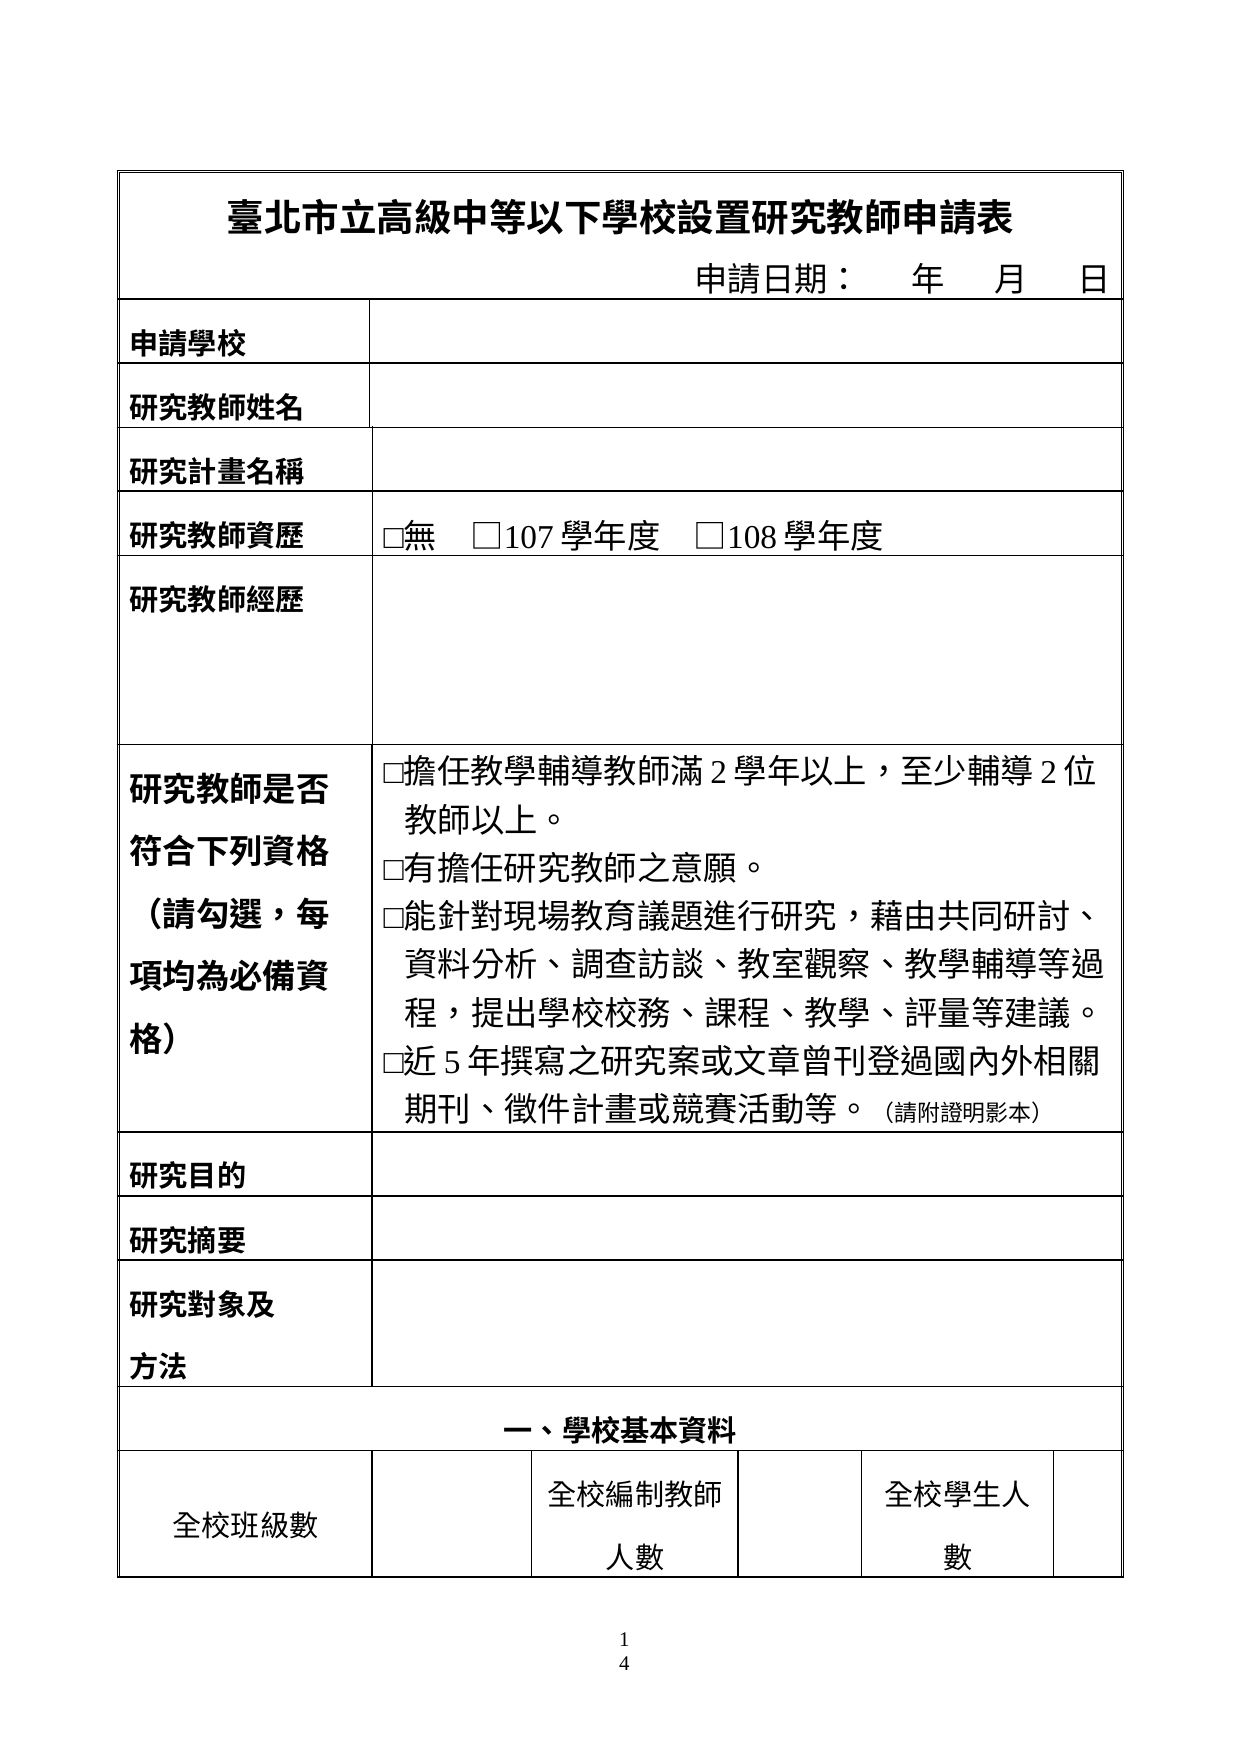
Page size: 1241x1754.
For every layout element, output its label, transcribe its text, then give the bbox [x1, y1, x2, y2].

table_cell [373, 1197, 1121, 1259]
table_cell 一、學校基本資料 [120, 1387, 1121, 1450]
table_cell 全校學生人數 [862, 1451, 1053, 1576]
table_cell 全校編制教師人數 [532, 1451, 737, 1576]
table_cell [373, 1261, 1121, 1386]
table_cell 全校班級數 [120, 1451, 371, 1576]
table_cell [373, 1451, 531, 1576]
table_cell 研究計畫名稱 [120, 428, 372, 490]
table_cell [370, 300, 1121, 362]
table_cell [370, 364, 1121, 426]
table_cell [373, 556, 1121, 743]
table_cell 研究目的 [120, 1133, 371, 1195]
table_cell [373, 1133, 1121, 1195]
table_cell 研究教師姓名 [120, 364, 369, 426]
table_cell 研究教師經歷 [120, 556, 372, 743]
table_cell □擔任教學輔導教師滿2學年以上，至少輔導2位教師以上。 □有擔任研究教師之意願。 □能針對現場教育議題進行研究，藉由共同研討、資料分析、調查訪談、教室觀察、教學輔導等過程，提出學校校務、課程、教學、評量等建議。 □近5年撰寫之研究案或文章曾刊登過國內外相關期刊、徵件計畫或競賽活動等。（請附證明影本） [373, 745, 1121, 1131]
table_cell 研究摘要 [120, 1197, 371, 1259]
table_cell [1054, 1451, 1121, 1576]
table_cell □無 □107學年度 □108學年度 [373, 492, 1121, 554]
table_cell 研究對象及 方法 [120, 1261, 371, 1386]
table_cell [373, 428, 1121, 490]
table_cell [739, 1451, 861, 1576]
table_header 臺北市立高級中等以下學校設置研究教師申請表 申請日期： 年 月 日 [120, 173, 1121, 298]
table_cell 申請學校 [120, 300, 369, 362]
table_cell 研究教師是否符合下列資格（請勾選，每項均為必備資格） [120, 745, 371, 1131]
table_cell 研究教師資歷 [120, 492, 372, 554]
